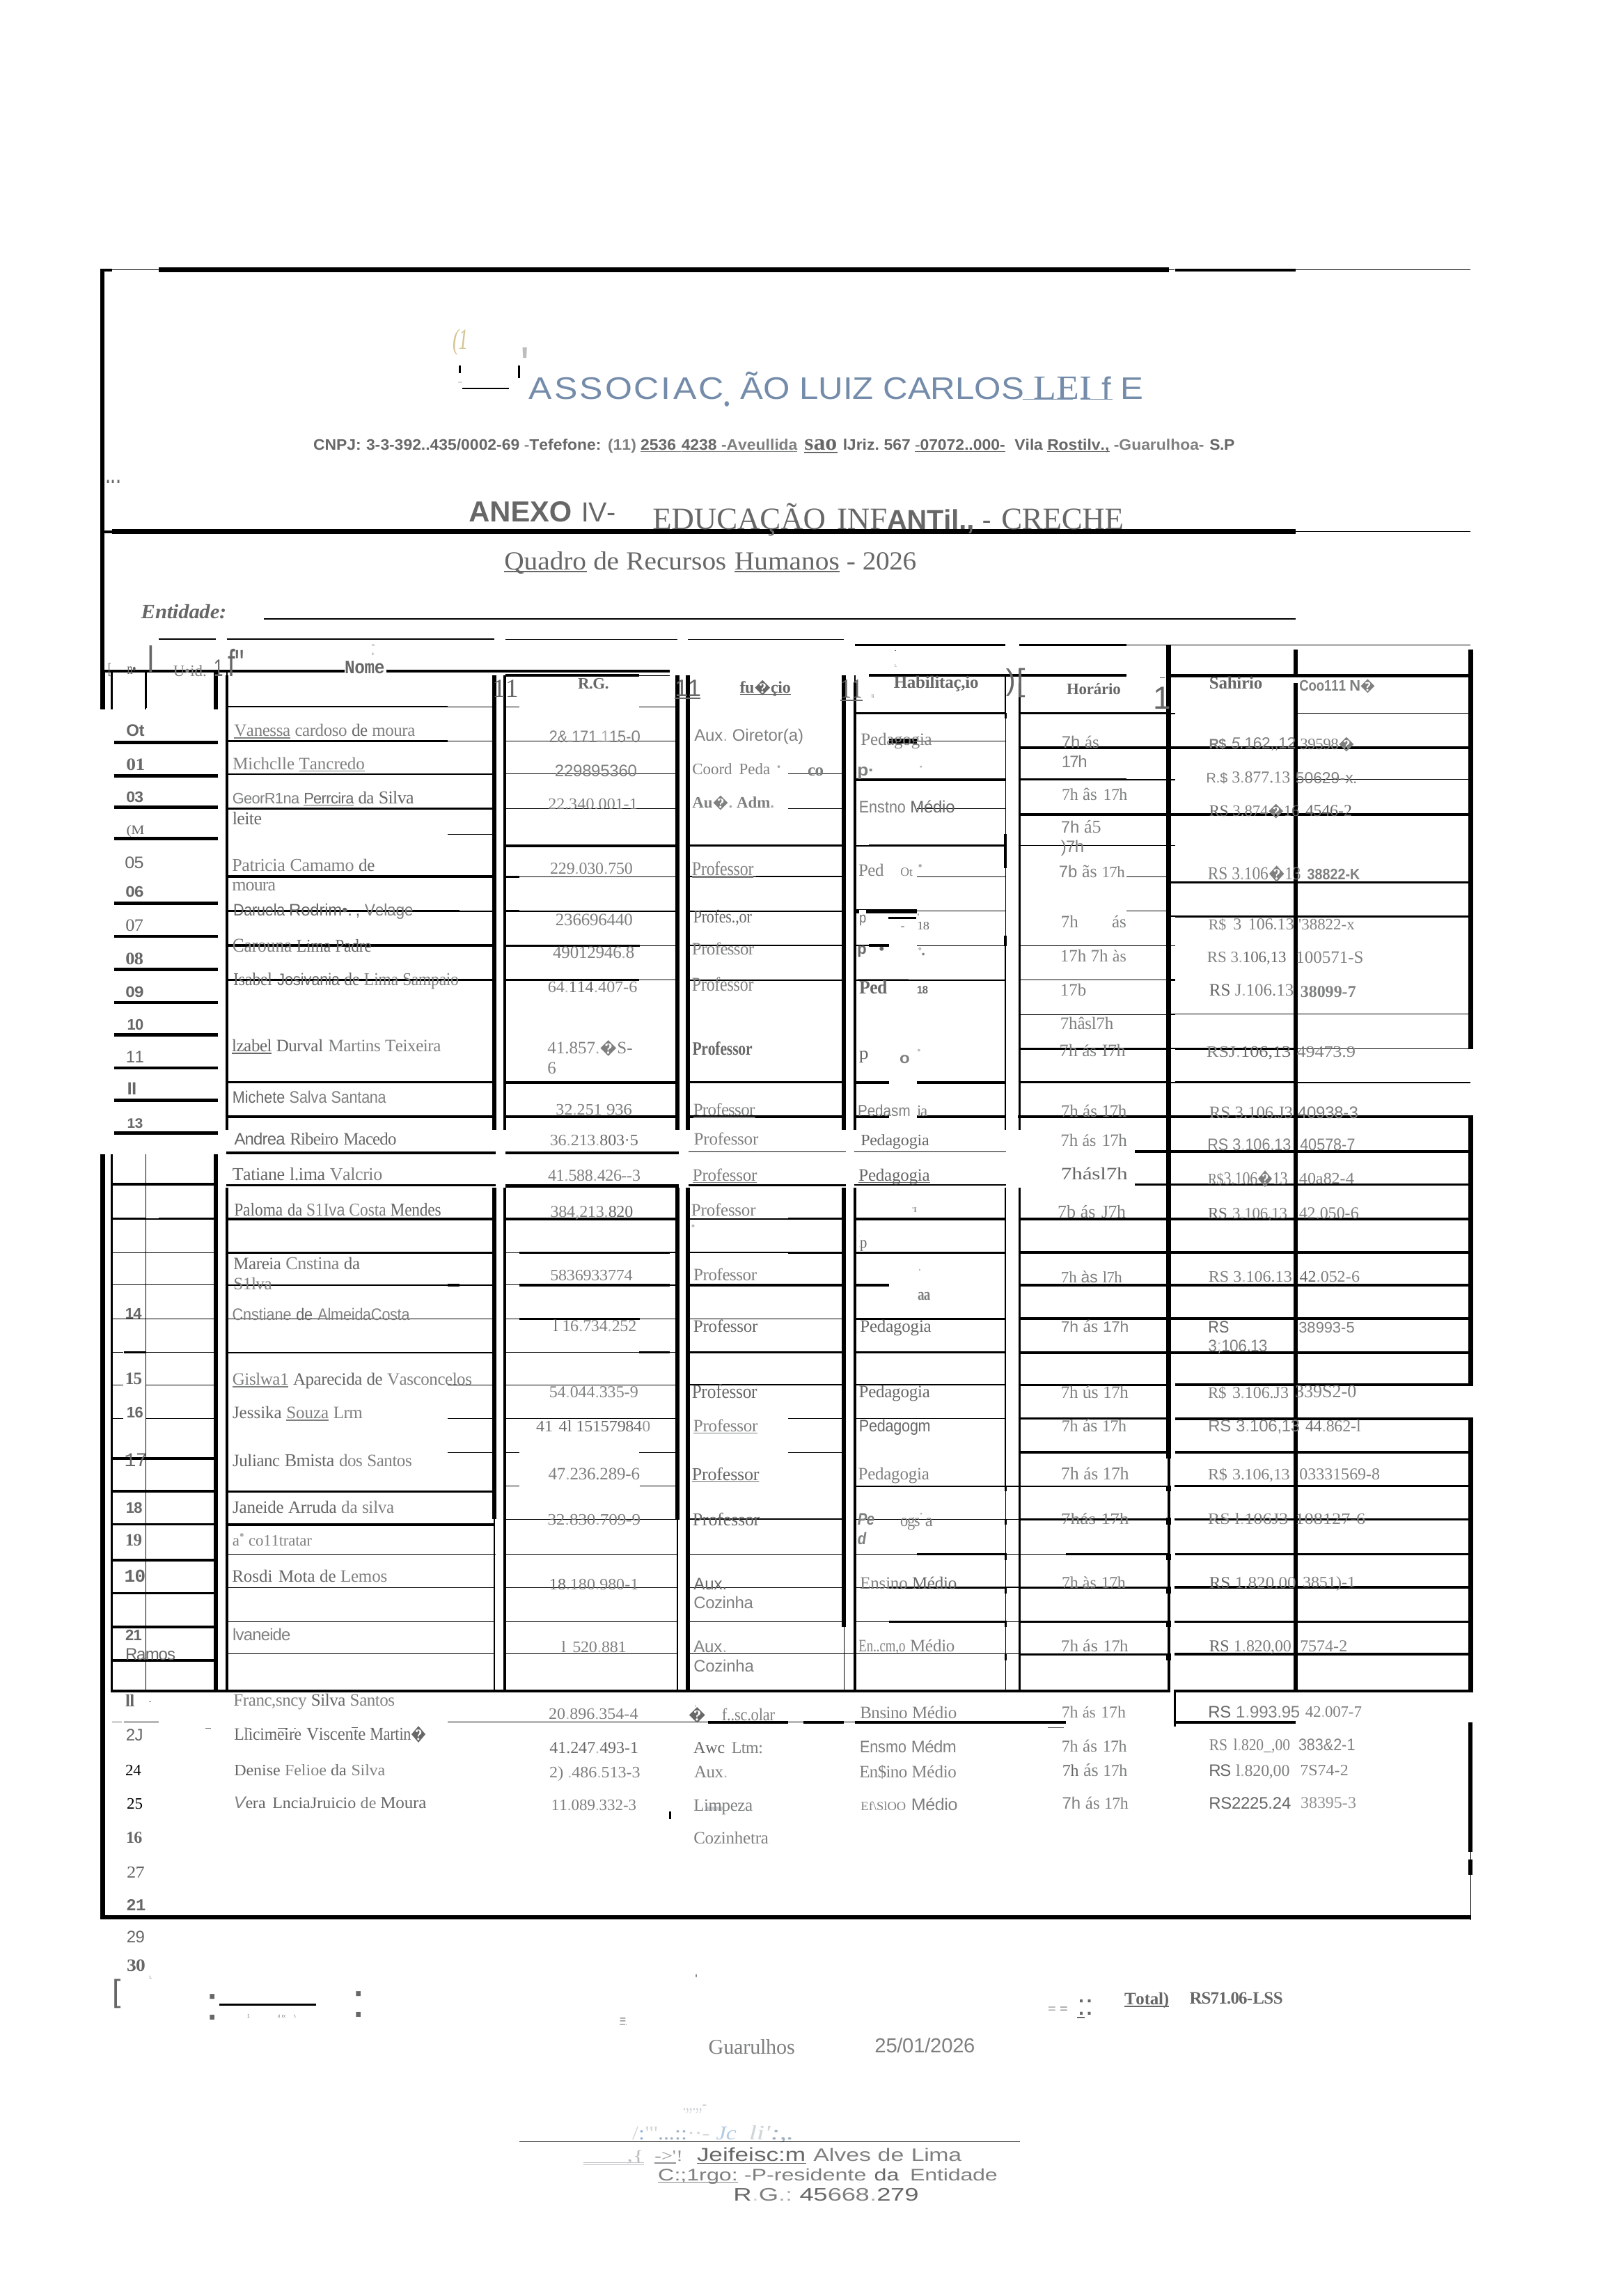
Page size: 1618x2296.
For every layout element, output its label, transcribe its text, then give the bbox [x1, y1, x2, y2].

text [534, 1382, 654, 1385]
text RS 3.106.J3 [1209, 1102, 1294, 1115]
table_cell 06 [114, 877, 218, 902]
text 236696440 [556, 912, 638, 929]
text p [860, 1234, 867, 1247]
text Professor [693, 1264, 758, 1284]
text RS2225.24 [1209, 1793, 1293, 1813]
text RS 3.874�16 4546-2 [1298, 816, 1392, 819]
text Guarulhos 25/01/2026 [708, 2034, 1392, 2059]
subtitle Habilitaç,io )[ [1021, 677, 1028, 698]
text 38099-7 [1298, 980, 1392, 1001]
text 47.236.289-6 [548, 1463, 643, 1484]
text [548, 809, 641, 813]
text aa [918, 1285, 932, 1304]
text RS 1.993.95 42.007-7 [1208, 1702, 1392, 1721]
text 7h ás [1061, 732, 1128, 746]
text 7h ás 17h [1061, 1463, 1130, 1484]
text Cozinha [693, 1654, 791, 1676]
text ogs• a [900, 1520, 934, 1530]
text R$ 3.106,13 [1208, 1465, 1292, 1483]
text Aux. Oiretor(a) Coord Peda • co Au�. Adm. [692, 725, 824, 811]
text 41.857.�S-6 [547, 1038, 640, 1078]
text '38822-x [1298, 918, 1392, 933]
text En$ino Médio [859, 1761, 959, 1781]
text RS 3.106,13 44.862-l [1298, 1420, 1392, 1436]
text [846, 860, 854, 880]
text 41.247.493-1 [549, 1738, 645, 1757]
subtitle Professor [691, 1385, 759, 1402]
text R$ 3.106.J3 339S2-0 [1208, 1381, 1294, 1383]
text Pedagogia [860, 1320, 932, 1336]
subtitle Professor [692, 1520, 761, 1530]
text 7hás 17h [1061, 1509, 1130, 1518]
text [859, 1415, 932, 1418]
text 7h ás 17h [1062, 1793, 1130, 1813]
text 229895360 [555, 761, 641, 773]
text 5836933774 [550, 1266, 636, 1284]
text Pedagogia [861, 729, 956, 749]
text RS J.106.13 [1209, 980, 1294, 1001]
text [1006, 1258, 1019, 1287]
text Profes.,or Professor Professor [692, 912, 755, 945]
text 7h ás 17h [1061, 1635, 1129, 1653]
text R$ 3.106.J3 339S2-0 [1208, 1386, 1294, 1402]
text 32.251 936 [556, 1101, 633, 1115]
text 16 [126, 1827, 430, 1847]
subtitle Habilitaç,io )[ [893, 659, 1028, 674]
table_cell [496, 1151, 505, 1184]
text - 18 [856, 920, 929, 931]
text R$ 5.162,,12 39598� [1209, 749, 1294, 753]
table_cell 07 [114, 905, 218, 935]
text 17b [1060, 980, 1126, 1014]
text • [691, 1220, 842, 1241]
text RS 3.106�13 38822-K [1298, 863, 1392, 881]
text 03331569-8 [1299, 1464, 1392, 1484]
text [760, 860, 842, 876]
text 49012946.8 [553, 947, 638, 962]
text .,,.,,- [465, 2091, 707, 2115]
subtitle Professor [692, 1038, 756, 1060]
text 40578-7 [1298, 1135, 1392, 1150]
text = [539, 2013, 707, 2025]
text RS l.106J3 108127-6 [1207, 1509, 1294, 1518]
text Enstno Médio [859, 797, 956, 817]
text 7S74-2 [1300, 1761, 1392, 1779]
table_header Professor [689, 1130, 846, 1151]
text [1060, 1381, 1129, 1384]
text 7h ás 17h [1061, 1101, 1126, 1115]
text Coo111 N� [1299, 677, 1392, 694]
text 11 R.G. [506, 677, 614, 702]
subtitle [1006, 1201, 1019, 1222]
list Vera LnciaJruicio de Moura [127, 1793, 430, 1813]
table_header Pedagogia [854, 1130, 1006, 1151]
text R$ 3.106.J3 339S2-0 [1298, 1381, 1392, 1383]
text 27 [127, 1862, 430, 1881]
text Michclle Tancredo [233, 742, 446, 773]
text p· • [857, 760, 956, 778]
text RS l.820_,00 383&2-1 [1209, 1735, 1392, 1754]
text [760, 877, 842, 880]
text R.G.: 45668.279 [260, 2185, 1392, 2205]
text ASSOCIAC• ÃO LUIZ CARLOS LEI f E [528, 368, 1392, 414]
text 32.830.709-9 [547, 1510, 644, 1519]
table_cell [103, 1099, 114, 1131]
text 7h ás 17h [1061, 1420, 1129, 1436]
text 229895360 [555, 774, 641, 780]
text 2) .486.513-3 [549, 1763, 643, 1782]
table_cell Professor [689, 1152, 846, 1184]
text R$ 3.106.J3 339S2-0 [1298, 1386, 1392, 1402]
text 17 Julianc Bmista dos Santos [146, 1449, 214, 1457]
text [926, 860, 1005, 876]
text R.$ 3.877.13 50629-x. [1298, 767, 1392, 779]
text RS 3.874�16 4546-2 [1209, 801, 1294, 813]
text Ot • [900, 858, 923, 879]
text 21 lvaneide Ramos [228, 1625, 345, 1653]
text 7h ás I7h [924, 1040, 1005, 1060]
text a• co11tratar [228, 1527, 395, 1550]
text 7h ás I7h [1006, 1040, 1019, 1060]
text Quadro de Recursos Humanos - 2026 [504, 545, 1392, 575]
text RSJ.106,13 49473.9 [1298, 1049, 1392, 1061]
text RSJ.106,13 49473.9 [1207, 1042, 1294, 1048]
text /:"'...::··- Jc li':,. [147, 2122, 1392, 2145]
text p [860, 1244, 867, 1252]
text RSJ.106,13 49473.9 [1298, 1042, 1392, 1048]
text Ef\SlOO Médio [861, 1795, 959, 1814]
text RS 3.106.13 [1209, 1267, 1294, 1284]
table_cell [679, 1151, 689, 1184]
text RS 3.874�16 4546-2 [1298, 801, 1392, 813]
text Mareia Cnstina da S1lva [233, 1286, 400, 1293]
text 21 lvaneide Ramos [125, 1628, 146, 1659]
table_header Andrea Ribeiro Macedo [226, 1130, 496, 1151]
subtitle 7b ás J7h [1021, 1201, 1126, 1218]
text 100571-S [1298, 947, 1392, 967]
text RS 1.820.00 3851)-1 [1298, 1573, 1392, 1586]
text ogs• a [900, 1509, 934, 1519]
table_cell Tatiane l.ima Valcrio [226, 1154, 496, 1184]
text p • •• [857, 940, 929, 959]
table_cell 13 [114, 1102, 218, 1131]
table_cell (M [114, 809, 218, 837]
text [1006, 860, 1019, 881]
text Vanessa cardoso de moura [233, 720, 446, 740]
table_cell 11 [114, 1037, 218, 1066]
table_cell 05 [114, 840, 218, 876]
text Professor [693, 1099, 756, 1115]
list Denise Felioe da Silva [125, 1761, 430, 1779]
text RS 1.820,00 [1209, 1635, 1291, 1653]
text 17 Julianc Bmista dos Santos [146, 1460, 214, 1472]
subtitle Sahirio [1209, 677, 1264, 693]
text 15 [125, 1368, 146, 1389]
text 7h ús 17h [1060, 1386, 1129, 1402]
text 40938-3 [1298, 1102, 1392, 1115]
text Professor [691, 1200, 842, 1218]
text RSJ.106,13 49473.9 [1207, 1050, 1294, 1061]
text (1 [453, 322, 1392, 355]
text RS 3.874�16 4546-2 [1209, 816, 1294, 819]
text Ped 18 [859, 981, 929, 998]
text . [758, 912, 842, 920]
text ll Franc,sncy Silva Santos [125, 1692, 427, 1711]
text 7574-2 [1300, 1635, 1392, 1653]
text 7h á5 )7h [1062, 846, 1128, 856]
table_cell Pedagogia [854, 1152, 1006, 1184]
table_cell 41.588.426--3 [505, 1154, 679, 1184]
text Janeide Arruda da silva [228, 1497, 395, 1516]
subtitle Entidade: [141, 599, 377, 622]
text . [758, 902, 842, 911]
text [693, 1316, 759, 1319]
text l 520.881 [561, 1637, 634, 1653]
text Michete Salva Santana [233, 1087, 388, 1107]
text 42.052-6 [1298, 1267, 1392, 1284]
text 7h às 17h [1062, 1573, 1129, 1587]
text [ n• I U•id. 1 f" é [107, 636, 377, 670]
text 'I [856, 1200, 922, 1218]
text RS 3.106�13 38822-K [1207, 863, 1294, 881]
text Ped [858, 1520, 884, 1548]
table_header [103, 709, 114, 1099]
text 7h ás I7h [1021, 1040, 1126, 1048]
text 7h ás I7h [1021, 1050, 1126, 1060]
text ' [520, 338, 528, 392]
text [146, 1319, 214, 1324]
text - [457, 373, 509, 390]
text Ensino Médio [860, 1573, 959, 1587]
text 11.089.332-3 [551, 1795, 643, 1814]
text RS 1.820.00 3851)-1 [1298, 1589, 1392, 1592]
text CNPJ: 3-3-392..435/0002-69 -Tefefone: (11) 2536 4238 -Aveullida sao lJriz. 567 -07072..000- Vila Rostilv., -Guarulhoa- S.P [313, 429, 1392, 455]
table_cell ll [114, 1069, 218, 1099]
text 7b ãs 17h [1021, 860, 1125, 881]
subtitle Professor [692, 1509, 761, 1518]
text R$ 5.162,,12 39598� [1298, 734, 1392, 746]
table_cell 01 [114, 744, 218, 774]
text RS 1.820.00 3851)-1 [1209, 1573, 1294, 1586]
text Aux. Limpeza Cozinhetra [693, 1762, 790, 1848]
text 17h [1061, 749, 1128, 771]
text [146, 1566, 214, 1587]
text [549, 741, 641, 746]
text RS l.106J3 108127-6 [1207, 1520, 1294, 1528]
text 21 lvaneide Ramos [228, 1654, 345, 1663]
text 7hâsl7h [1060, 1015, 1126, 1036]
text [679, 1130, 1135, 1188]
text [856, 1220, 922, 1241]
subtitle [691, 1380, 759, 1384]
text 2J Llicimeire Viscente Martin� [126, 1723, 427, 1745]
table_cell 03 [114, 778, 218, 805]
text Pedagogia [858, 1463, 933, 1484]
text [1061, 1118, 1126, 1121]
text 21 lvaneide Ramos [146, 1628, 214, 1659]
text ANEXO IV- EDUCAÇÃO INFANTil., - CRECHE [469, 494, 1392, 531]
text 10 [124, 1566, 146, 1587]
text Horário 1 [1067, 664, 1166, 712]
text [146, 1419, 214, 1422]
text R$ 3 106.13 [1209, 918, 1294, 933]
text 11 fu�çio 11 li [675, 667, 874, 704]
text 21 lvaneide Ramos [218, 1625, 226, 1663]
text RS 1.820.00 3851)-1 [1209, 1589, 1294, 1592]
text Awc Ltm: [693, 1738, 776, 1757]
text [ n• I U•id. 1 f" é [147, 673, 214, 684]
text 7h às l7h [1021, 1258, 1123, 1284]
text 229.030.750 [550, 858, 636, 876]
text . [918, 1258, 1005, 1287]
text 40a82-4 [1299, 1169, 1392, 1184]
text Isabel Josivania de Lima Sampaio [233, 981, 432, 989]
text Aux. Cozinha [693, 1574, 790, 1587]
subtitle [692, 877, 757, 880]
text 17h 7h às [1060, 946, 1126, 980]
text 18 [126, 1497, 146, 1516]
text 384,213.820 [550, 1202, 636, 1218]
text [926, 877, 1005, 881]
text . [856, 902, 921, 911]
text Profes.,or Professor Professor [692, 981, 755, 995]
subtitle Patricia Camamo de [232, 856, 418, 875]
text Professor [693, 1415, 759, 1435]
table_cell [846, 1151, 854, 1184]
text ... [105, 454, 123, 490]
text 41 4l 151579840 [533, 1419, 654, 1435]
text Bnsino Médio [860, 1702, 959, 1721]
text R.$ 3.877.13 50629-x. [1206, 767, 1294, 787]
text Jessika Souza Lrm [228, 1402, 473, 1422]
subtitle moura [232, 878, 418, 895]
text [846, 920, 854, 931]
table_header [496, 1130, 505, 1151]
text [1061, 1415, 1129, 1417]
text [228, 1319, 423, 1324]
text Pedasm ia [858, 1101, 927, 1120]
text 18.180.980-1 [549, 1575, 643, 1587]
text 29 [127, 1927, 430, 1946]
text Rosdi Mota de Lemos [228, 1566, 391, 1587]
table_header 36.213.803·5 [505, 1130, 679, 1151]
text [146, 1497, 214, 1516]
text leite [232, 810, 446, 828]
text GeorR1na Perrcira da Silva [232, 787, 446, 808]
text Mareia Cnstina da S1lva [233, 1254, 400, 1284]
text Professor [692, 1463, 760, 1484]
text [ L : : ' [112, 1974, 700, 2009]
subtitle 30 [127, 1962, 430, 1974]
text 16 [127, 1402, 146, 1422]
text 21 [126, 1897, 430, 1915]
text 20.896.354-4 [549, 1704, 645, 1722]
text l 16.734.252 [553, 1320, 639, 1335]
table_header [846, 1130, 854, 1151]
text 11 R.G. [492, 673, 614, 696]
text [846, 1200, 854, 1241]
subtitle Habilitaç,io )[ [893, 677, 1005, 698]
text Horário 1 [1171, 677, 1174, 713]
text RS 3.106.13 [1207, 1135, 1294, 1150]
text [146, 1402, 214, 1418]
text [758, 920, 842, 931]
text [ n• I U•id. 1 f" é [228, 673, 377, 684]
text 11 R.G. [492, 665, 614, 670]
subtitle Professor [692, 857, 757, 876]
table_header 7h ás 17h [1020, 1130, 1131, 1151]
text R$ 5.162,,12 39598� [1298, 749, 1392, 753]
text [98, 709, 222, 1154]
text 7h ás 17h 7h ás 17h [1061, 1702, 1127, 1755]
text 7h ás [1060, 901, 1126, 945]
text Ped [858, 1509, 884, 1519]
text 2&.171.115-0 [549, 727, 641, 741]
text Profes.,or Professor Professor [692, 906, 755, 911]
subtitle [925, 1201, 1005, 1218]
text 7hás 17h [1061, 1520, 1130, 1528]
text = = :: Total) RS71.06-LSS [1048, 1987, 1392, 2009]
table_cell 7hásl7h [1020, 1151, 1131, 1184]
text Nome [345, 658, 386, 679]
text R$ 5.162,,12 39598� [1209, 734, 1294, 746]
text Pedagogia [858, 1385, 932, 1401]
text 64.114.407-6 [548, 981, 638, 996]
text 7h ás 17h [1060, 1320, 1130, 1336]
text ,{ ->'! Jeifeisc:m Alves de Lima [153, 2145, 1392, 2166]
text lzabel Durval Martins Teixeira [232, 1036, 443, 1055]
text [1298, 1118, 1392, 1122]
text [ n• I U•id. 1 f" é [113, 673, 145, 684]
text [553, 942, 638, 945]
text 54.044.335-9 [534, 1385, 654, 1401]
text 42.050-6 [1299, 1203, 1392, 1218]
text . [866, 911, 921, 920]
text Cnstiane de AlmeidaCosta [228, 1304, 423, 1319]
text 38993-5 [1298, 1320, 1392, 1336]
text Gislwa1 Aparecida de Vasconcelos [228, 1368, 473, 1389]
table_cell [1006, 1151, 1020, 1184]
text C:;1rgo: -P-residente da Entidade [264, 2166, 1392, 2185]
text Profes.,or Professor Professor [692, 946, 755, 980]
text 22.340.001-1 [548, 794, 641, 808]
text 19 [125, 1527, 146, 1550]
text Daruela Rodrim•. , Velage [233, 912, 463, 920]
text Ped [856, 860, 884, 880]
text RS l.106J3 108127-6 [1298, 1509, 1392, 1518]
text p [859, 910, 866, 927]
text Isabel Josivania de Lima Sampaio [233, 968, 463, 979]
text Paloma da S1Iva Costa Mendes [234, 1199, 444, 1218]
text [221, 1130, 505, 1188]
text � f..sc.olar [688, 1704, 776, 1722]
text p o • [859, 1038, 921, 1057]
text RS 3.106,13 [1207, 947, 1294, 967]
table_cell 08 [114, 938, 218, 968]
text RS l.106J3 108127-6 [1298, 1520, 1392, 1528]
table_cell 10 [114, 1004, 218, 1033]
text 1 d O: 5 [93, 2013, 296, 2019]
text [858, 1381, 932, 1384]
text [771, 532, 1392, 536]
text Professor [693, 1319, 759, 1336]
text Pedagogm [859, 1419, 932, 1435]
text [146, 1527, 214, 1550]
text 38395-3 [1301, 1793, 1392, 1812]
text 14 [125, 1304, 146, 1319]
text 17 Julianc Bmista dos Santos [228, 1449, 413, 1472]
text . [846, 902, 854, 920]
table_header Ot [114, 709, 218, 741]
text [549, 1588, 643, 1593]
subtitle Habilitaç,io )[ [1006, 677, 1019, 698]
table_cell 09 [114, 971, 218, 1000]
text [860, 1588, 959, 1593]
text [859, 976, 929, 980]
text Aux. [693, 1637, 791, 1653]
text [1062, 1589, 1129, 1591]
text RS 3.106,13 44.862-l [1208, 1420, 1294, 1436]
text Ensmo Médm [860, 1737, 959, 1756]
text 7h âs 17h [1062, 784, 1128, 804]
text Daruela Rodrim•. , Velage [233, 900, 463, 911]
text RS l.820,00 [1209, 1761, 1293, 1779]
table_header [1006, 1130, 1020, 1151]
text 7h á5 )7h [1060, 816, 1128, 845]
text Carouna Lima Padre [232, 934, 463, 944]
text p [859, 1229, 867, 1236]
text [218, 1527, 226, 1550]
text [146, 1368, 214, 1385]
text RS 3.106,13 [1208, 1204, 1291, 1218]
text En..cm,o Médio [858, 1635, 959, 1653]
text Carouna Lima Padre [232, 947, 463, 956]
text R$3.106�13 [1208, 1167, 1291, 1184]
text RS 3;106.13 [1208, 1320, 1291, 1351]
text R.$ 3.877.13 50629-x. [1298, 780, 1392, 787]
text [1208, 1186, 1291, 1188]
text [146, 1304, 214, 1319]
text 32.830.709-9 [547, 1520, 644, 1529]
table_header [679, 1130, 689, 1151]
text [1209, 1118, 1294, 1122]
text 7h ás 17h [1062, 1761, 1130, 1781]
text Aux. Cozinha [693, 1588, 790, 1612]
